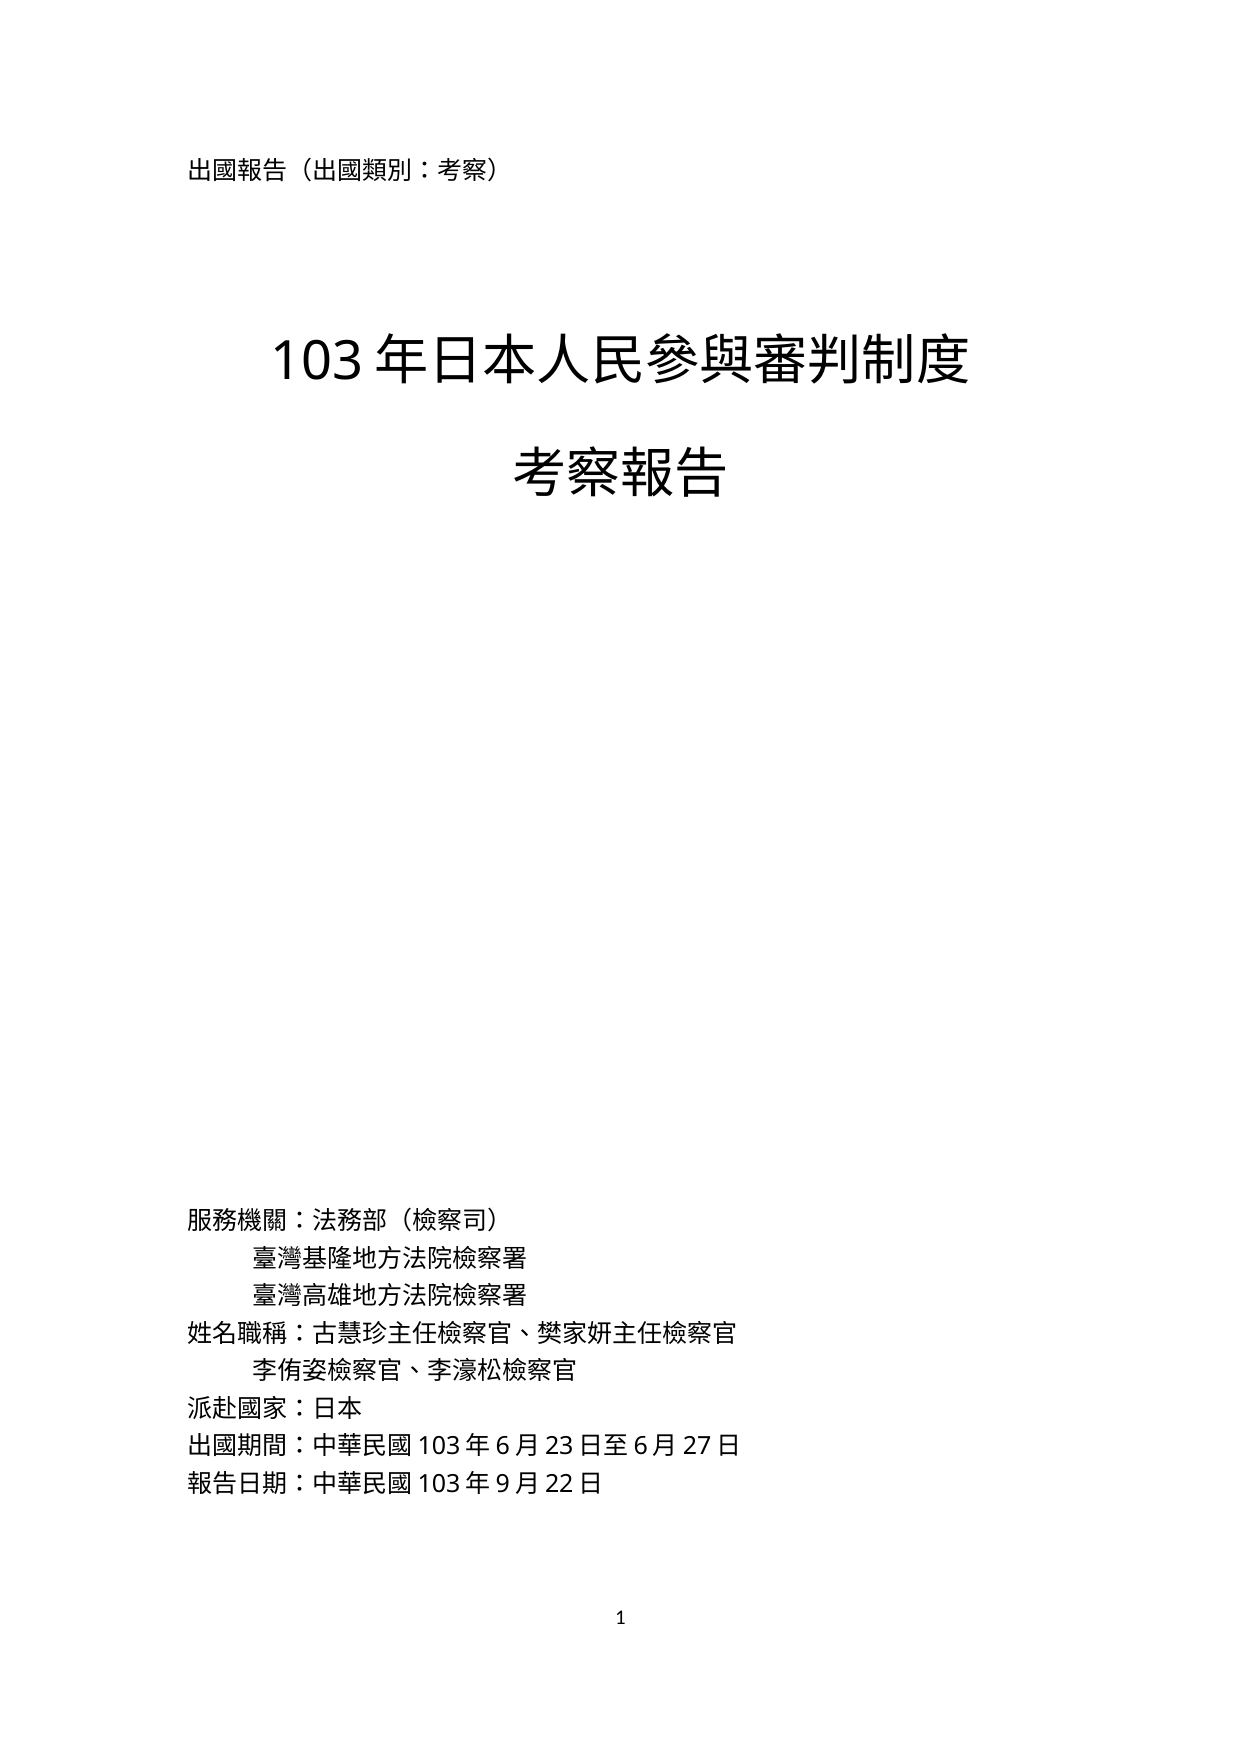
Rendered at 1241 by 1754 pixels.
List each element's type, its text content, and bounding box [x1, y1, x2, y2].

text 李侑姿檢察官、李濠松檢察官 [187, 1350, 1053, 1387]
text 考察報告 [187, 412, 1053, 525]
text 103年日本人民參與審判制度 [187, 300, 1053, 412]
text 派赴國家：日本 [187, 1387, 1053, 1425]
text 出國期間：中華民國103年6月23日至6月27日 [187, 1425, 1053, 1462]
text 報告日期：中華民國103年9月22日 [187, 1462, 1053, 1500]
text 服務機關：法務部（檢察司） [187, 1200, 1053, 1237]
text 臺灣高雄地方法院檢察署 [187, 1275, 1053, 1312]
text 臺灣基隆地方法院檢察署 [187, 1237, 1053, 1275]
text 出國報告（出國類別：考察） [187, 150, 1053, 187]
text 姓名職稱：古慧珍主任檢察官、樊家妍主任檢察官 [187, 1312, 1053, 1350]
